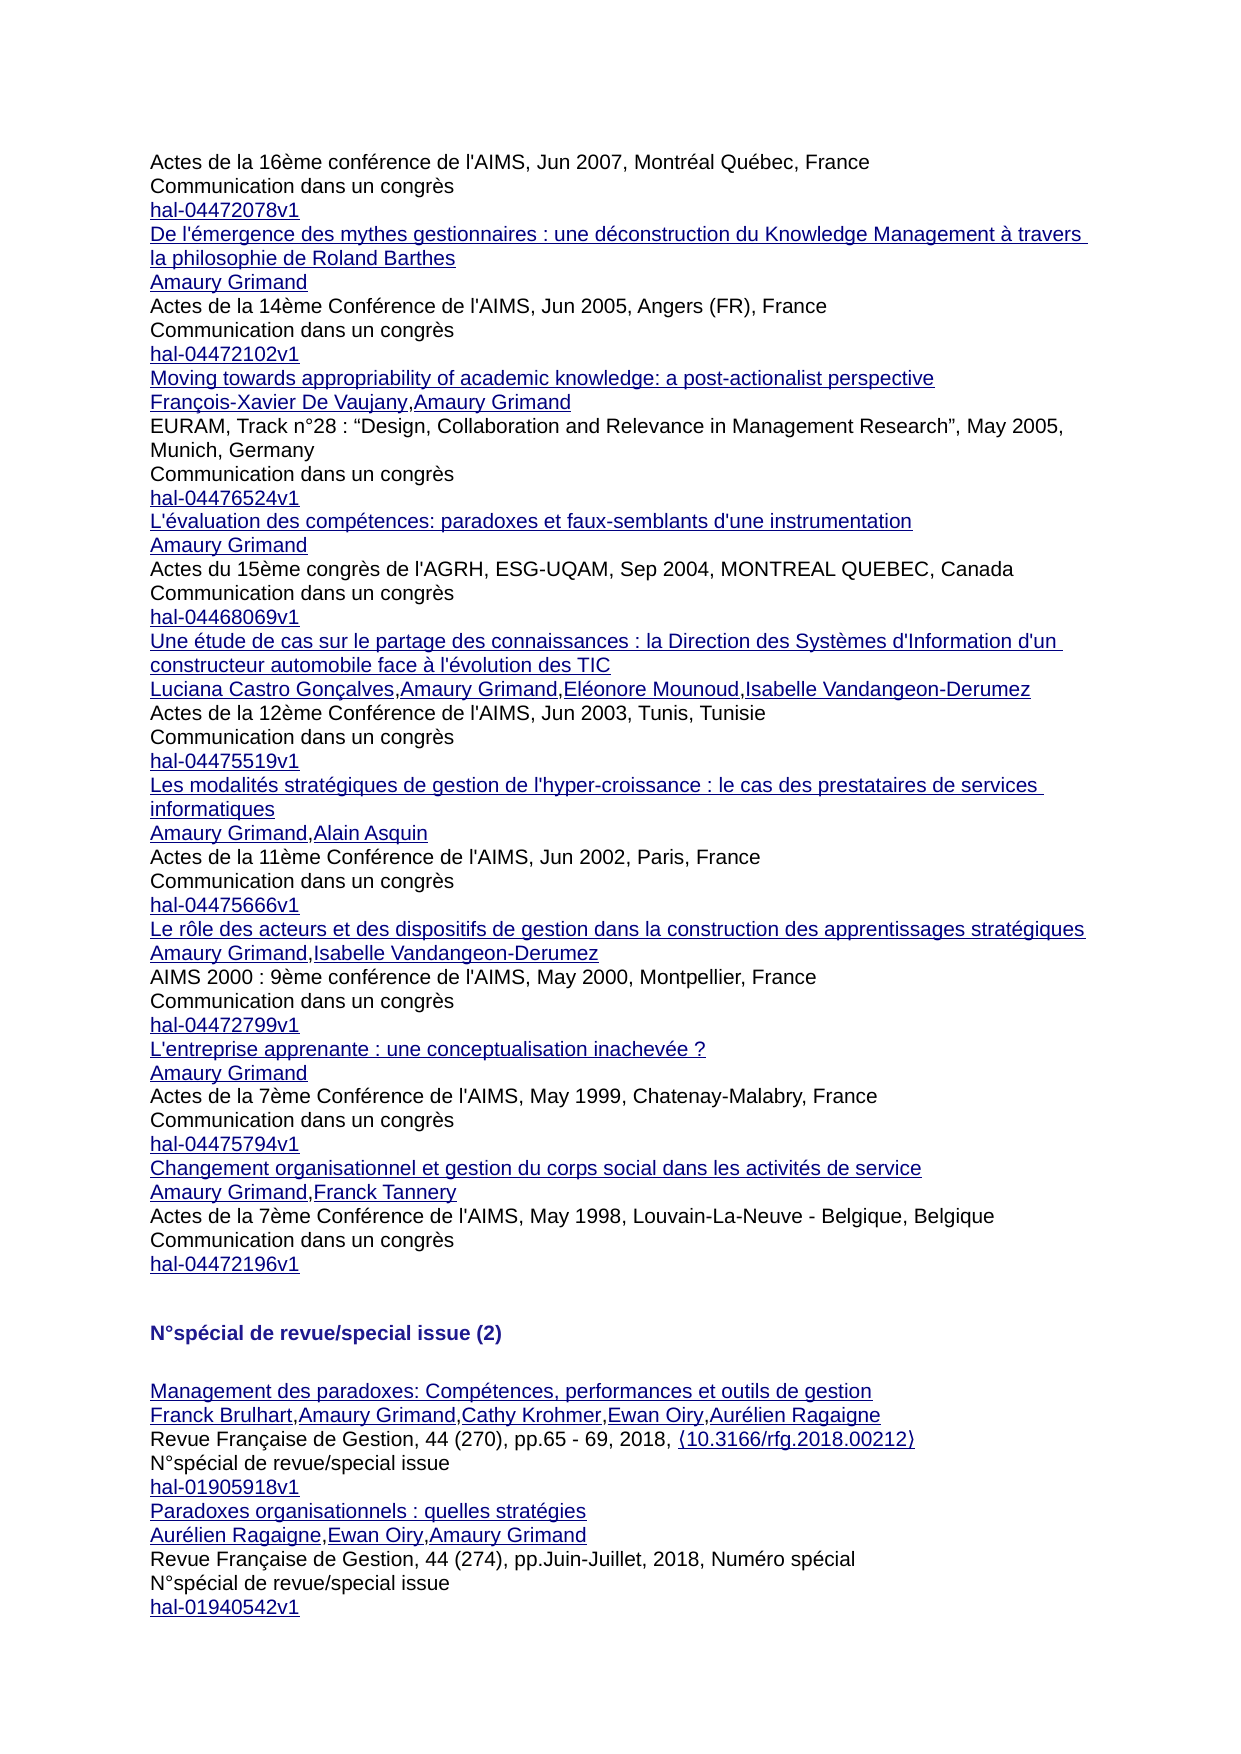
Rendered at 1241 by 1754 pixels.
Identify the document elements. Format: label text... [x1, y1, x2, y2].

table_cell Moving towards appropriability of academic knowledge: a post-actionalist perspective François-Xavier De Vaujany,Amaury Grimand EURAM, Track n°28 : “Design, Collaboration and Relevance in Management Research”, May 2005, Munich, Germany Communication dans un congrès hal-04476524v1 [150, 366, 1090, 509]
table_cell De l'émergence des mythes gestionnaires : une déconstruction du Knowledge Management à travers la philosophie de Roland Barthes Amaury Grimand Actes de la 14ème Conférence de l'AIMS, Jun 2005, Angers (FR), France Communication dans un congrès hal-04472102v1 [150, 222, 1090, 366]
table_cell Les modalités stratégiques de gestion de l'hyper-croissance : le cas des prestataires de services informatiques Amaury Grimand,Alain Asquin Actes de la 11ème Conférence de l'AIMS, Jun 2002, Paris, France Communication dans un congrès hal-04475666v1 [150, 773, 1090, 917]
table_cell Actes de la 16ème conférence de l'AIMS, Jun 2007, Montréal Québec, France Communication dans un congrès hal-04472078v1 [150, 150, 1090, 222]
table_cell L'évaluation des compétences: paradoxes et faux-semblants d'une instrumentation Amaury Grimand Actes du 15ème congrès de l'AGRH, ESG-UQAM, Sep 2004, MONTREAL QUEBEC, Canada Communication dans un congrès hal-04468069v1 [150, 509, 1090, 629]
table_header Management des paradoxes: Compétences, performances et outils de gestion Franck Brulhart,Amaury Grimand,Cathy Krohmer,Ewan Oiry,Aurélien Ragaigne Revue Française de Gestion, 44 (270), pp.65 - 69, 2018, ⟨10.3166/rfg.2018.00212⟩ N°spécial de revue/special issue hal-01905918v1 [150, 1379, 1090, 1499]
subtitle N°spécial de revue/special issue (2) [150, 1321, 1090, 1345]
table_cell L'entreprise apprenante : une conceptualisation inachevée ? Amaury Grimand Actes de la 7ème Conférence de l'AIMS, May 1999, Chatenay-Malabry, France Communication dans un congrès hal-04475794v1 [150, 1036, 1090, 1156]
table_cell Paradoxes organisationnels : quelles stratégies Aurélien Ragaigne,Ewan Oiry,Amaury Grimand Revue Française de Gestion, 44 (274), pp.Juin-Juillet, 2018, Numéro spécial N°spécial de revue/special issue hal-01940542v1 [150, 1499, 1090, 1619]
table_cell Le rôle des acteurs et des dispositifs de gestion dans la construction des apprentissages stratégiques Amaury Grimand,Isabelle Vandangeon-Derumez AIMS 2000 : 9ème conférence de l'AIMS, May 2000, Montpellier, France Communication dans un congrès hal-04472799v1 [150, 917, 1090, 1036]
table_cell Changement organisationnel et gestion du corps social dans les activités de service Amaury Grimand,Franck Tannery Actes de la 7ème Conférence de l'AIMS, May 1998, Louvain-La-Neuve - Belgique, Belgique Communication dans un congrès hal-04472196v1 [150, 1156, 1090, 1276]
table_cell Une étude de cas sur le partage des connaissances : la Direction des Systèmes d'Information d'un constructeur automobile face à l'évolution des TIC Luciana Castro Gonçalves,Amaury Grimand,Eléonore Mounoud,Isabelle Vandangeon-Derumez Actes de la 12ème Conférence de l'AIMS, Jun 2003, Tunis, Tunisie Communication dans un congrès hal-04475519v1 [150, 629, 1090, 773]
